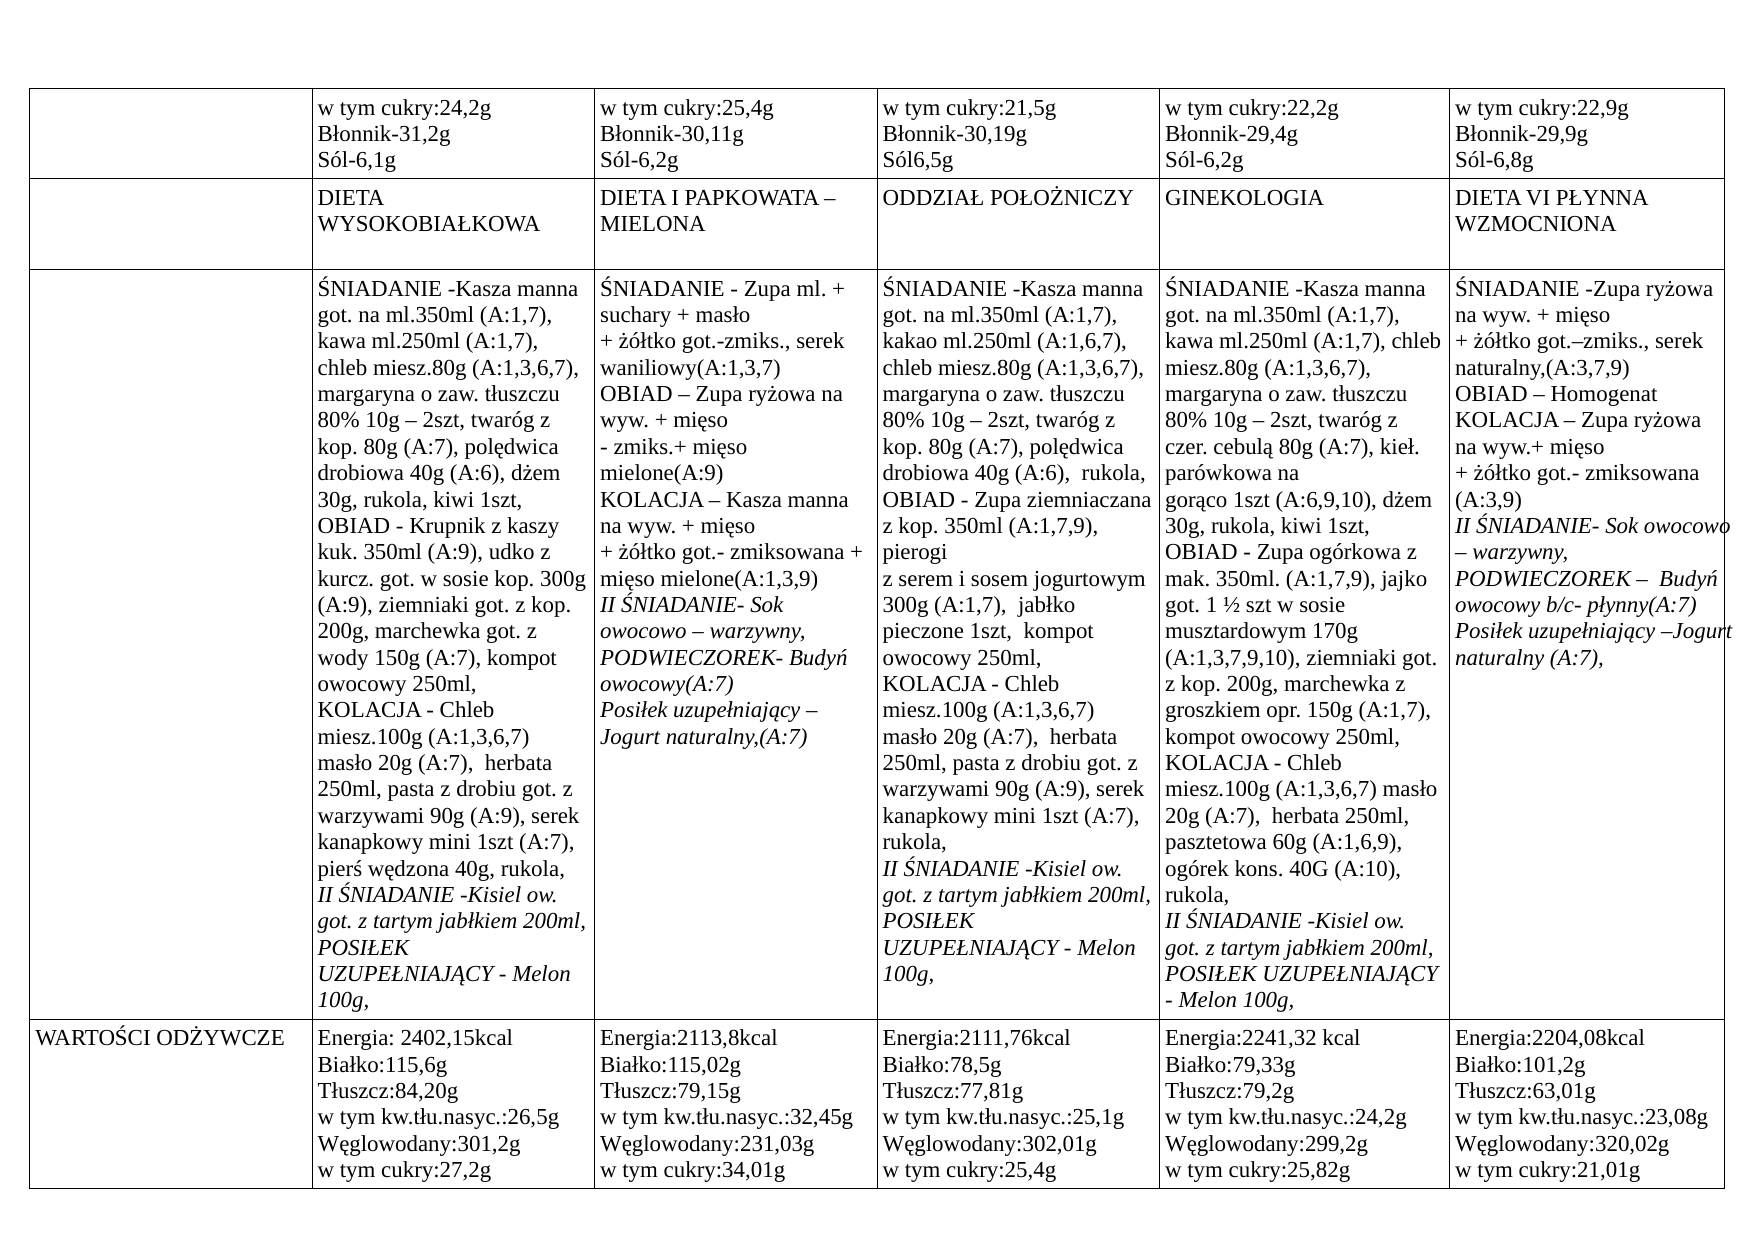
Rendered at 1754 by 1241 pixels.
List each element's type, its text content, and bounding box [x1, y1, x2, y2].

table_cell w tym cukry:25,4g Błonnik-30,11g Sól-6,2g [595, 89, 877, 178]
table_cell ODDZIAŁ POŁOŻNICZY [878, 179, 1159, 269]
table_cell [30, 89, 312, 178]
table_cell WARTOŚCI ODŻYWCZE [30, 1020, 312, 1188]
table_cell ŚNIADANIE -Zupa ryżowa na wyw. + mięso + żółtko got.–zmiks., serek naturalny,(A:3,7,9) OBIAD – Homogenat KOLACJA – Zupa ryżowa na wyw.+ mięso + żółtko got.- zmiksowana (A:3,9) II ŚNIADANIE- Sok owocowo – warzywny, PODWIECZOREK – Budyń owocowy b/c- płynny(A:7) Posiłek uzupełniający –Jogurt naturalny (A:7), [1450, 270, 1724, 1018]
table_cell Energia:2111,76kcal Białko:78,5g Tłuszcz:77,81g w tym kw.tłu.nasyc.:25,1g Węglowodany:302,01g w tym cukry:25,4g [878, 1020, 1159, 1188]
table_cell GINEKOLOGIA [1160, 179, 1449, 269]
table_cell ŚNIADANIE -Kasza manna got. na ml.350ml (A:1,7), kawa ml.250ml (A:1,7), chleb miesz.80g (A:1,3,6,7), margaryna o zaw. tłuszczu 80% 10g – 2szt, twaróg z czer. cebulą 80g (A:7), kieł. parówkowa na gorąco 1szt (A:6,9,10), dżem 30g, rukola, kiwi 1szt, OBIAD - Zupa ogórkowa z mak. 350ml. (A:1,7,9), jajko got. 1 ½ szt w sosie musztardowym 170g (A:1,3,7,9,10), ziemniaki got. z kop. 200g, marchewka z groszkiem opr. 150g (A:1,7), kompot owocowy 250ml, KOLACJA - Chleb miesz.100g (A:1,3,6,7) masło 20g (A:7), herbata 250ml, pasztetowa 60g (A:1,6,9), ogórek kons. 40G (A:10), rukola, II ŚNIADANIE -Kisiel ow. got. z tartym jabłkiem 200ml, POSIŁEK UZUPEŁNIAJĄCY - Melon 100g, [1160, 270, 1449, 1018]
table_cell w tym cukry:22,9g Błonnik-29,9g Sól-6,8g [1450, 89, 1724, 178]
table_cell w tym cukry:21,5g Błonnik-30,19g Sól6,5g [878, 89, 1159, 178]
table_cell ŚNIADANIE -Kasza manna got. na ml.350ml (A:1,7), kawa ml.250ml (A:1,7), chleb miesz.80g (A:1,3,6,7), margaryna o zaw. tłuszczu 80% 10g – 2szt, twaróg z kop. 80g (A:7), polędwica drobiowa 40g (A:6), dżem 30g, rukola, kiwi 1szt, OBIAD - Krupnik z kaszy kuk. 350ml (A:9), udko z kurcz. got. w sosie kop. 300g (A:9), ziemniaki got. z kop. 200g, marchewka got. z wody 150g (A:7), kompot owocowy 250ml, KOLACJA - Chleb miesz.100g (A:1,3,6,7) masło 20g (A:7), herbata 250ml, pasta z drobiu got. z warzywami 90g (A:9), serek kanapkowy mini 1szt (A:7), pierś wędzona 40g, rukola, II ŚNIADANIE -Kisiel ow. got. z tartym jabłkiem 200ml, POSIŁEK UZUPEŁNIAJĄCY - Melon 100g, [313, 270, 594, 1018]
table_cell Energia:2113,8kcal Białko:115,02g Tłuszcz:79,15g w tym kw.tłu.nasyc.:32,45g Węglowodany:231,03g w tym cukry:34,01g [595, 1020, 877, 1188]
table_cell ŚNIADANIE - Zupa ml. + suchary + masło + żółtko got.-zmiks., serek waniliowy(A:1,3,7) OBIAD – Zupa ryżowa na wyw. + mięso - zmiks.+ mięso mielone(A:9) KOLACJA – Kasza manna na wyw. + mięso + żółtko got.- zmiksowana + mięso mielone(A:1,3,9) II ŚNIADANIE- Sok owocowo – warzywny, PODWIECZOREK- Budyń owocowy(A:7) Posiłek uzupełniający – Jogurt naturalny,(A:7) [595, 270, 877, 1018]
table_cell Energia:2241,32 kcal Białko:79,33g Tłuszcz:79,2g w tym kw.tłu.nasyc.:24,2g Węglowodany:299,2g w tym cukry:25,82g [1160, 1020, 1449, 1188]
table_cell [30, 270, 312, 1018]
table_cell DIETA WYSOKOBIAŁKOWA [313, 179, 594, 269]
table_cell Energia: 2402,15kcal Białko:115,6g Tłuszcz:84,20g w tym kw.tłu.nasyc.:26,5g Węglowodany:301,2g w tym cukry:27,2g [313, 1020, 594, 1188]
table_cell [30, 179, 312, 269]
table_cell DIETA I PAPKOWATA – MIELONA [595, 179, 877, 269]
table_cell Energia:2204,08kcal Białko:101,2g Tłuszcz:63,01g w tym kw.tłu.nasyc.:23,08g Węglowodany:320,02g w tym cukry:21,01g [1450, 1020, 1724, 1188]
table_cell w tym cukry:22,2g Błonnik-29,4g Sól-6,2g [1160, 89, 1449, 178]
table_cell ŚNIADANIE -Kasza manna got. na ml.350ml (A:1,7), kakao ml.250ml (A:1,6,7), chleb miesz.80g (A:1,3,6,7), margaryna o zaw. tłuszczu 80% 10g – 2szt, twaróg z kop. 80g (A:7), polędwica drobiowa 40g (A:6), rukola, OBIAD - Zupa ziemniaczana z kop. 350ml (A:1,7,9), pierogi z serem i sosem jogurtowym 300g (A:1,7), jabłko pieczone 1szt, kompot owocowy 250ml, KOLACJA - Chleb miesz.100g (A:1,3,6,7) masło 20g (A:7), herbata 250ml, pasta z drobiu got. z warzywami 90g (A:9), serek kanapkowy mini 1szt (A:7), rukola, II ŚNIADANIE -Kisiel ow. got. z tartym jabłkiem 200ml, POSIŁEK UZUPEŁNIAJĄCY - Melon 100g, [878, 270, 1159, 1018]
table_cell w tym cukry:24,2g Błonnik-31,2g Sól-6,1g [313, 89, 594, 178]
table_cell DIETA VI PŁYNNA WZMOCNIONA [1450, 179, 1724, 269]
